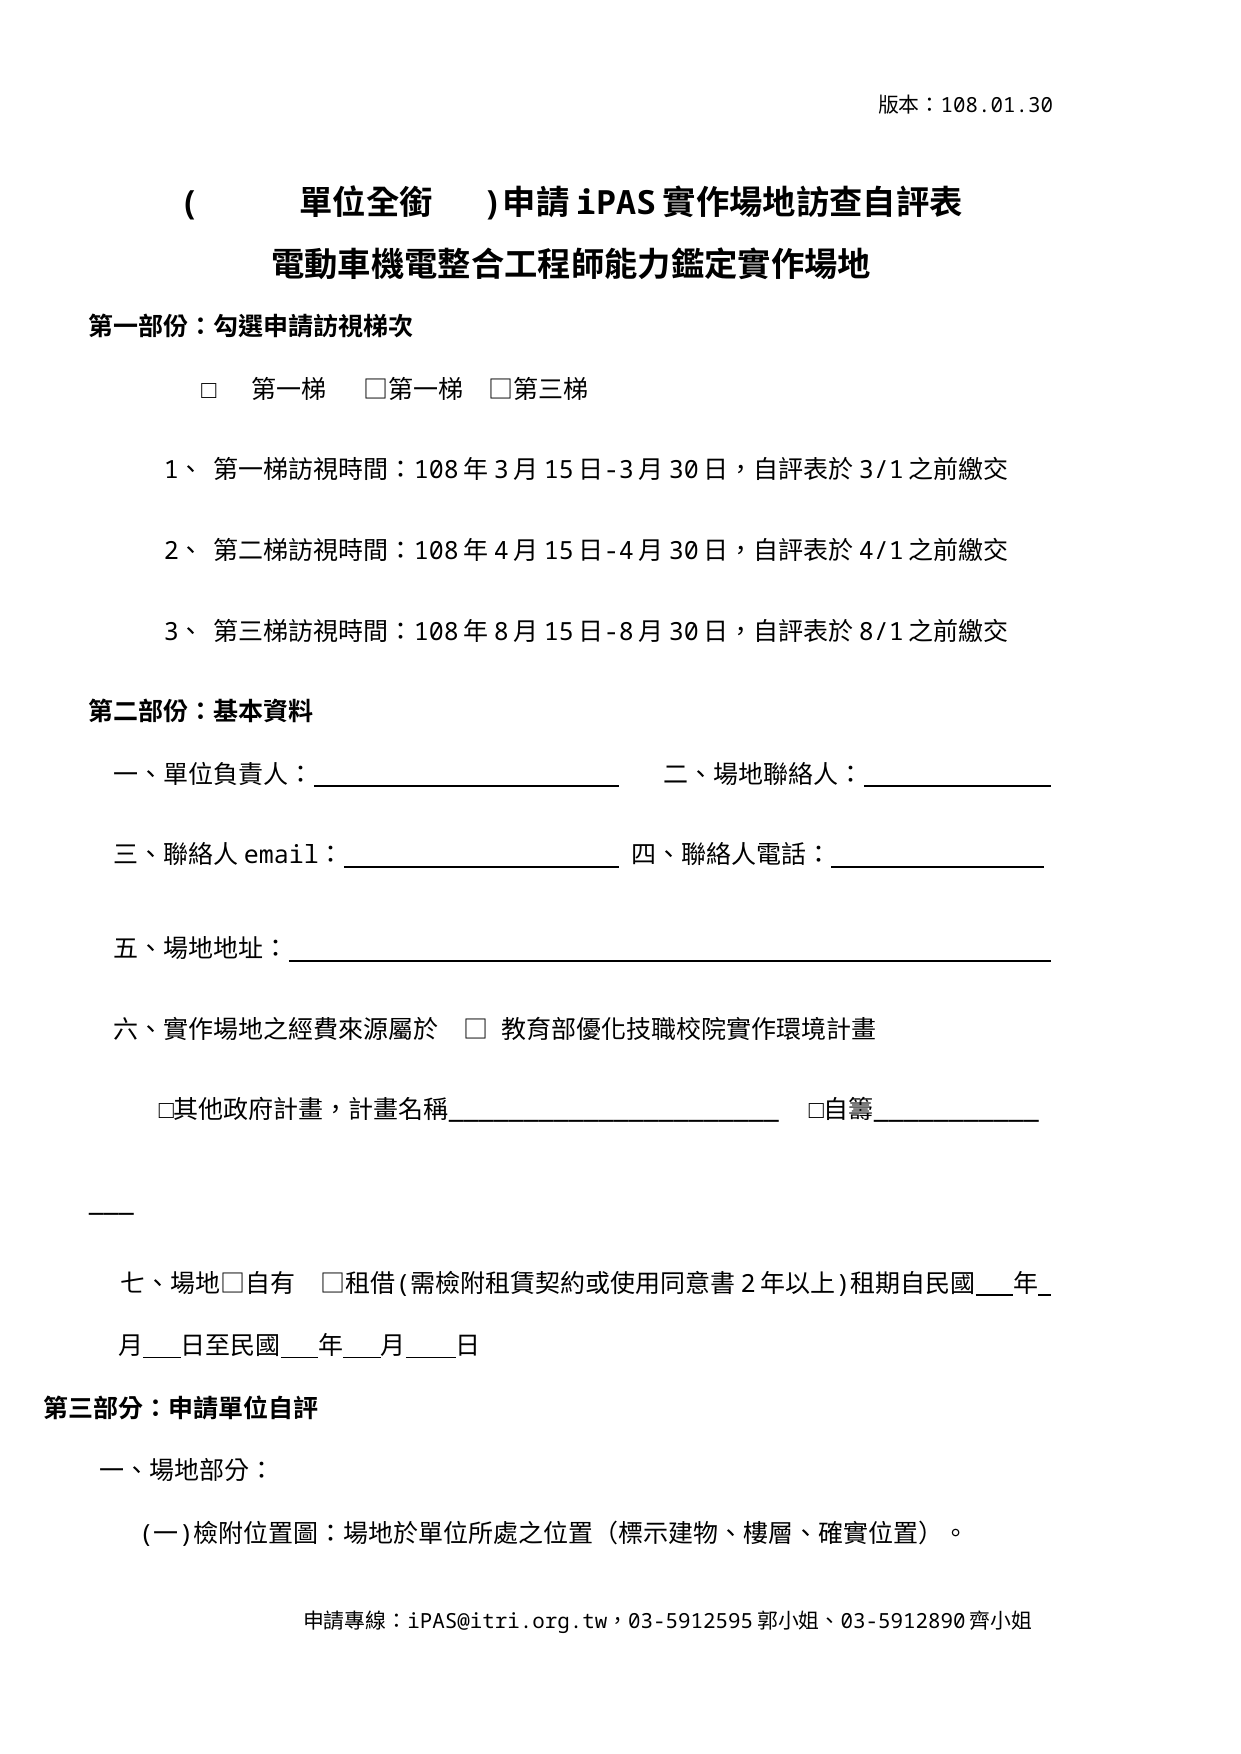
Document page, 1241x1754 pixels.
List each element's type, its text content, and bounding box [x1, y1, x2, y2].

text 第二部份：基本資料 [89, 668, 1053, 731]
text 第一部份：勾選申請訪視梯次 [89, 283, 1053, 346]
text 電動車機電整合工程師能力鑑定實作場地 [89, 221, 1053, 283]
list 第一梯 □第一梯 □第三梯 [201, 346, 1053, 408]
list 第三梯訪視時間：108年8月15日-8月30日，自評表於8/1之前繳交 [164, 588, 1053, 650]
text 一、單位負責人： 二、場地聯絡人： [114, 731, 1053, 793]
text 三、聯絡人email： 四、聯絡人電話： 五、場地地址： [114, 811, 1053, 968]
text 六、實作場地之經費來源屬於 □ 教育部優化技職校院實作環境計畫 [89, 986, 1053, 1048]
list 第二梯訪視時間：108年4月15日-4月30日，自評表於4/1之前繳交 [164, 507, 1053, 569]
text 七、場地□自有 □租借(需檢附租賃契約或使用同意書2年以上)租期自民國 年 月 日至民國 年 月 日 [118, 1239, 1053, 1364]
text 第三部分：申請單位自評 [15, 1364, 1053, 1427]
text ( 單位全銜 )申請iPAS實作場地訪查自評表 [89, 158, 1053, 221]
text □其他政府計畫，計畫名稱______________________ □自籌______________ [89, 1066, 1053, 1223]
list 第一梯訪視時間：108年3月15日-3月30日，自評表於3/1之前繳交 [164, 426, 1053, 489]
text (一)檢附位置圖：場地於單位所處之位置（標示建物、樓層、確實位置）。 [89, 1489, 1053, 1552]
text 一、場地部分： [87, 1427, 1053, 1489]
